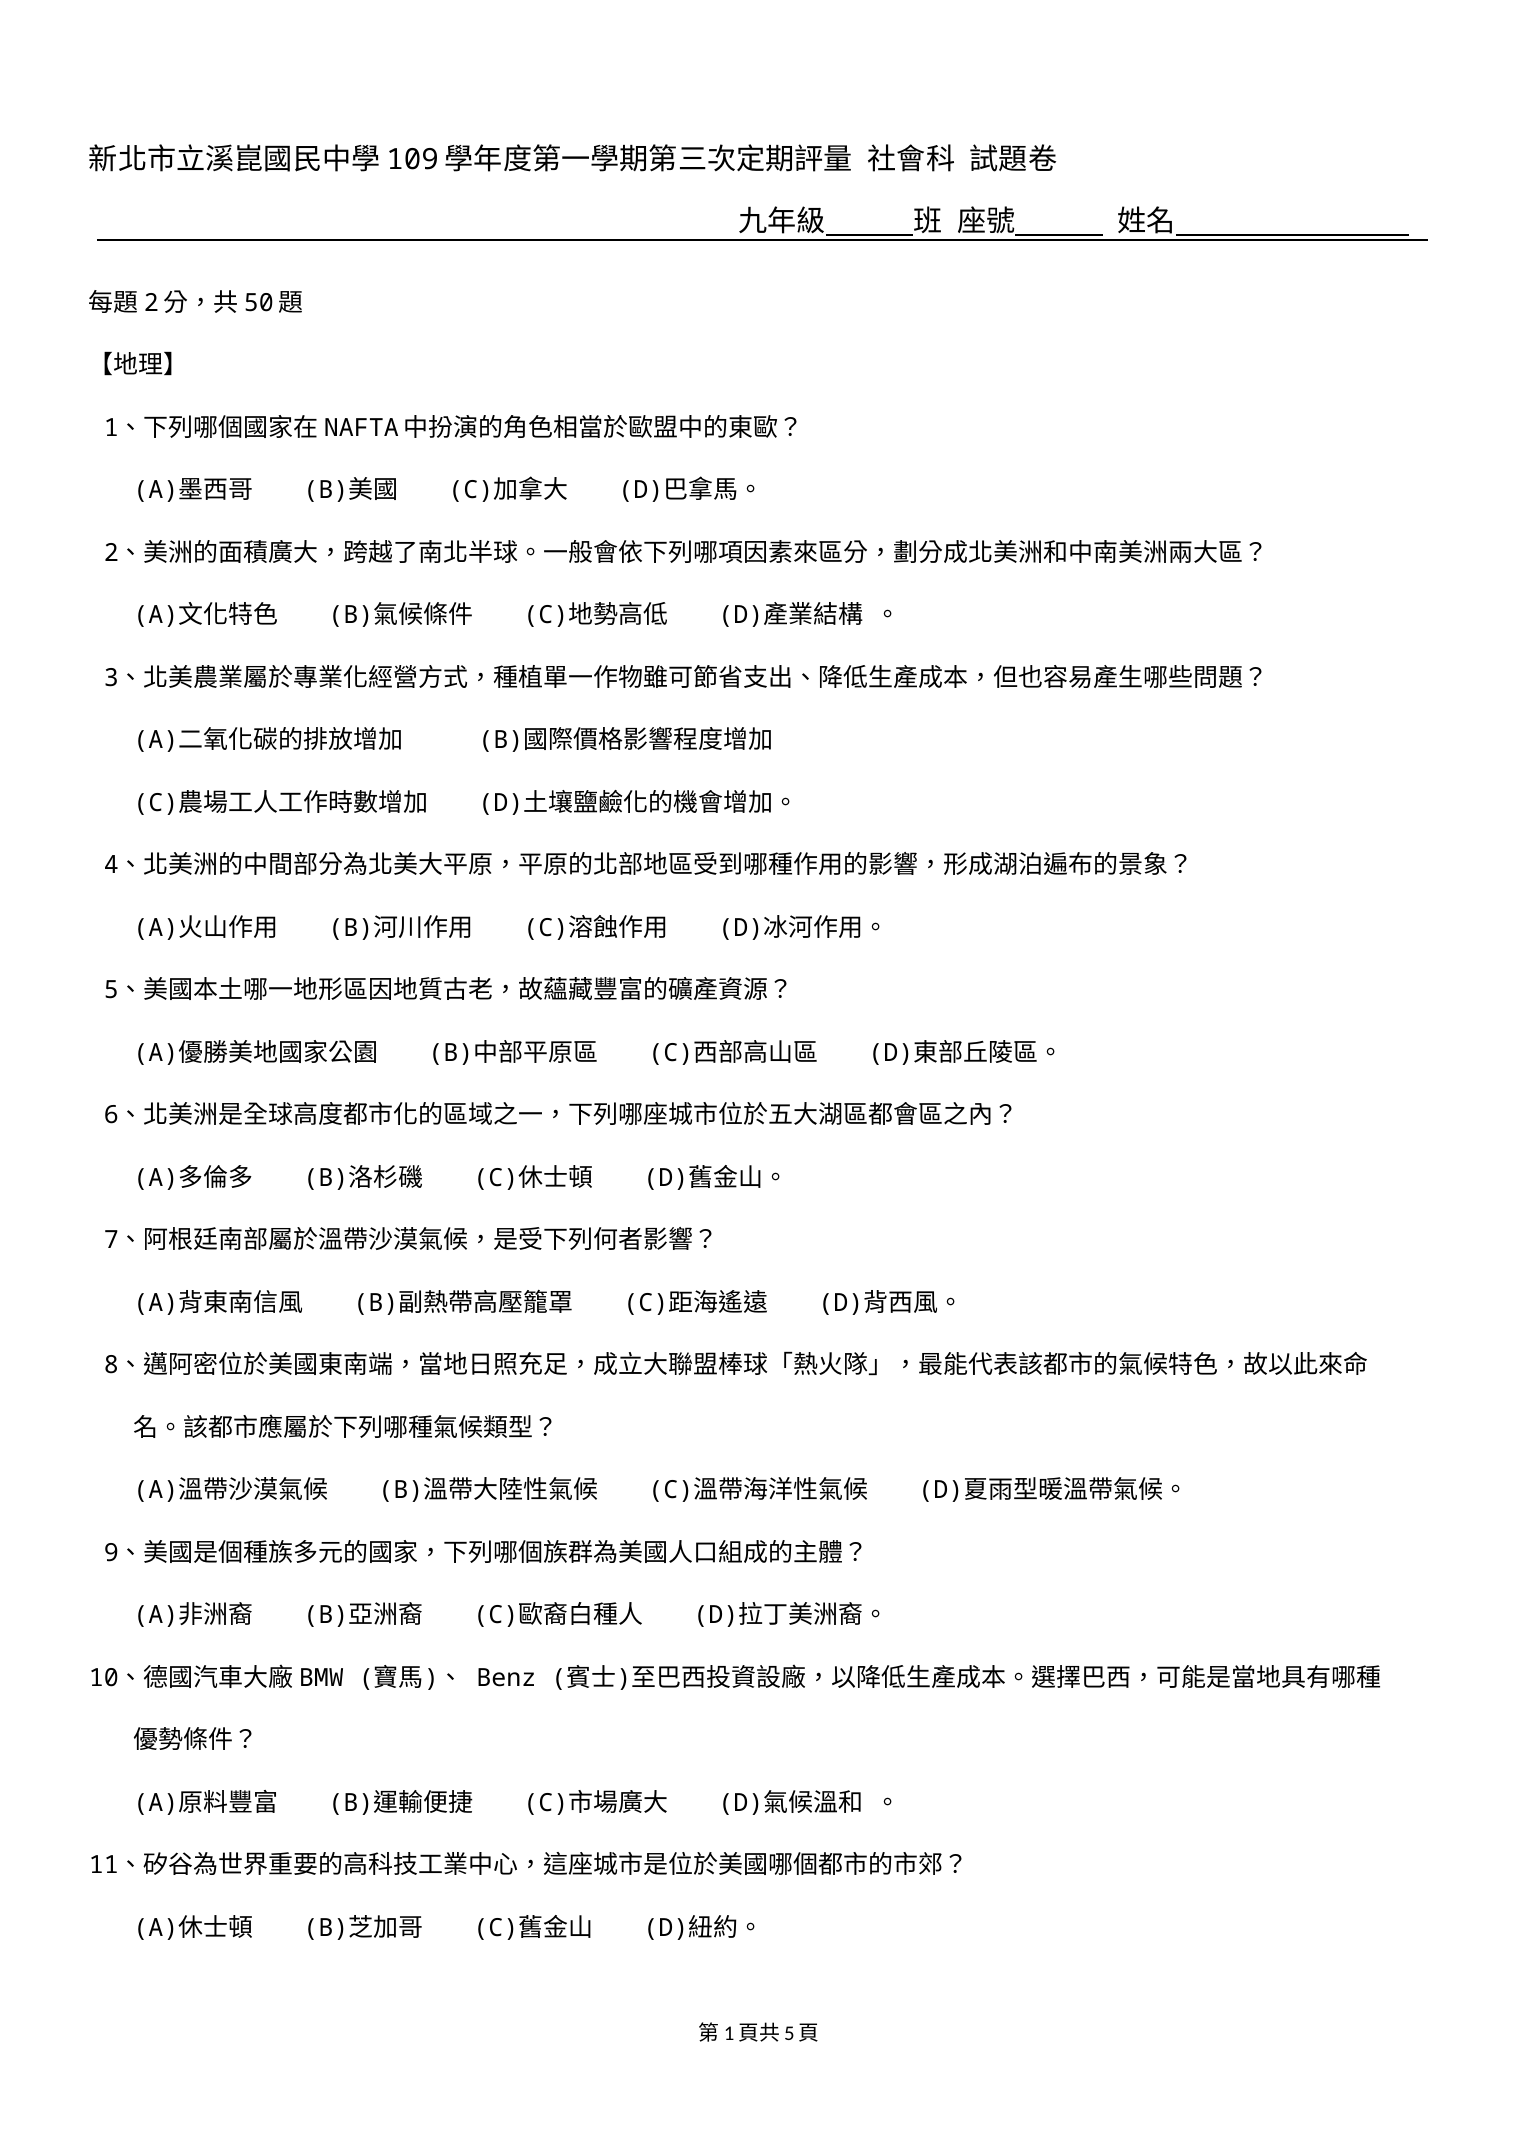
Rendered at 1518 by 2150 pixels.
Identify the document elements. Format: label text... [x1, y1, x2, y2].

text 3、北美農業屬於專業化經營方式，種植單一作物雖可節省支出、降低生產成本，但也容易產生哪些問題？ [104, 634, 1429, 696]
text 6、北美洲是全球高度都市化的區域之一，下列哪座城市位於五大湖區都會區之內？ [104, 1071, 1429, 1134]
text 1、下列哪個國家在NAFTA中扮演的角色相當於歐盟中的東歐？ [104, 384, 1429, 446]
text (A)原料豐富 (B)運輸便捷 (C)市場廣大 (D)氣候溫和 。 [133, 1759, 1429, 1821]
text (A)溫帶沙漠氣候 (B)溫帶大陸性氣候 (C)溫帶海洋性氣候 (D)夏雨型暖溫帶氣候。 [133, 1446, 1429, 1509]
text (A)文化特色 (B)氣候條件 (C)地勢高低 (D)產業結構 。 [133, 571, 1429, 634]
text 7、阿根廷南部屬於溫帶沙漠氣候，是受下列何者影響？ [104, 1196, 1429, 1259]
text 11、矽谷為世界重要的高科技工業中心，這座城市是位於美國哪個都市的市郊？ [89, 1821, 1429, 1884]
text 5、美國本土哪一地形區因地質古老，故蘊藏豐富的礦產資源？ [104, 946, 1429, 1009]
text (A)二氧化碳的排放增加 (B)國際價格影響程度增加 [133, 696, 1429, 759]
text 【地理】 [89, 321, 1429, 384]
text 九年級 班 座號 姓名 [738, 177, 1429, 240]
text 9、美國是個種族多元的國家，下列哪個族群為美國人口組成的主體？ [104, 1509, 1429, 1571]
text 2、美洲的面積廣大，跨越了南北半球。一般會依下列哪項因素來區分，劃分成北美洲和中南美洲兩大區？ [104, 509, 1429, 571]
text 8、邁阿密位於美國東南端，當地日照充足，成立大聯盟棒球「熱火隊」，最能代表該都市的氣候特色，故以此來命名。該都市應屬於下列哪種氣候類型？ [104, 1321, 1388, 1446]
text (C)農場工人工作時數增加 (D)土壤鹽鹼化的機會增加。 [133, 759, 1429, 821]
text 4、北美洲的中間部分為北美大平原，平原的北部地區受到哪種作用的影響，形成湖泊遍布的景象？ [104, 821, 1429, 884]
text (A)多倫多 (B)洛杉磯 (C)休士頓 (D)舊金山。 [133, 1134, 1429, 1196]
text 每題2分，共50題 [89, 259, 1429, 321]
text (A)墨西哥 (B)美國 (C)加拿大 (D)巴拿馬。 [133, 446, 1429, 509]
text (A)優勝美地國家公園 (B)中部平原區 (C)西部高山區 (D)東部丘陵區。 [133, 1009, 1429, 1071]
text 新北市立溪崑國民中學109學年度第一學期第三次定期評量 社會科 試題卷 [89, 115, 1429, 177]
text (A)非洲裔 (B)亞洲裔 (C)歐裔白種人 (D)拉丁美洲裔。 [133, 1571, 1429, 1634]
text (A)休士頓 (B)芝加哥 (C)舊金山 (D)紐約。 [133, 1884, 1429, 1946]
text (A)背東南信風 (B)副熱帶高壓籠罩 (C)距海遙遠 (D)背西風。 [133, 1259, 1429, 1321]
text 10、德國汽車大廠BMW (寶馬)、 Benz (賓士)至巴西投資設廠，以降低生產成本。選擇巴西，可能是當地具有哪種優勢條件？ [89, 1634, 1403, 1759]
text (A)火山作用 (B)河川作用 (C)溶蝕作用 (D)冰河作用。 [133, 884, 1429, 946]
